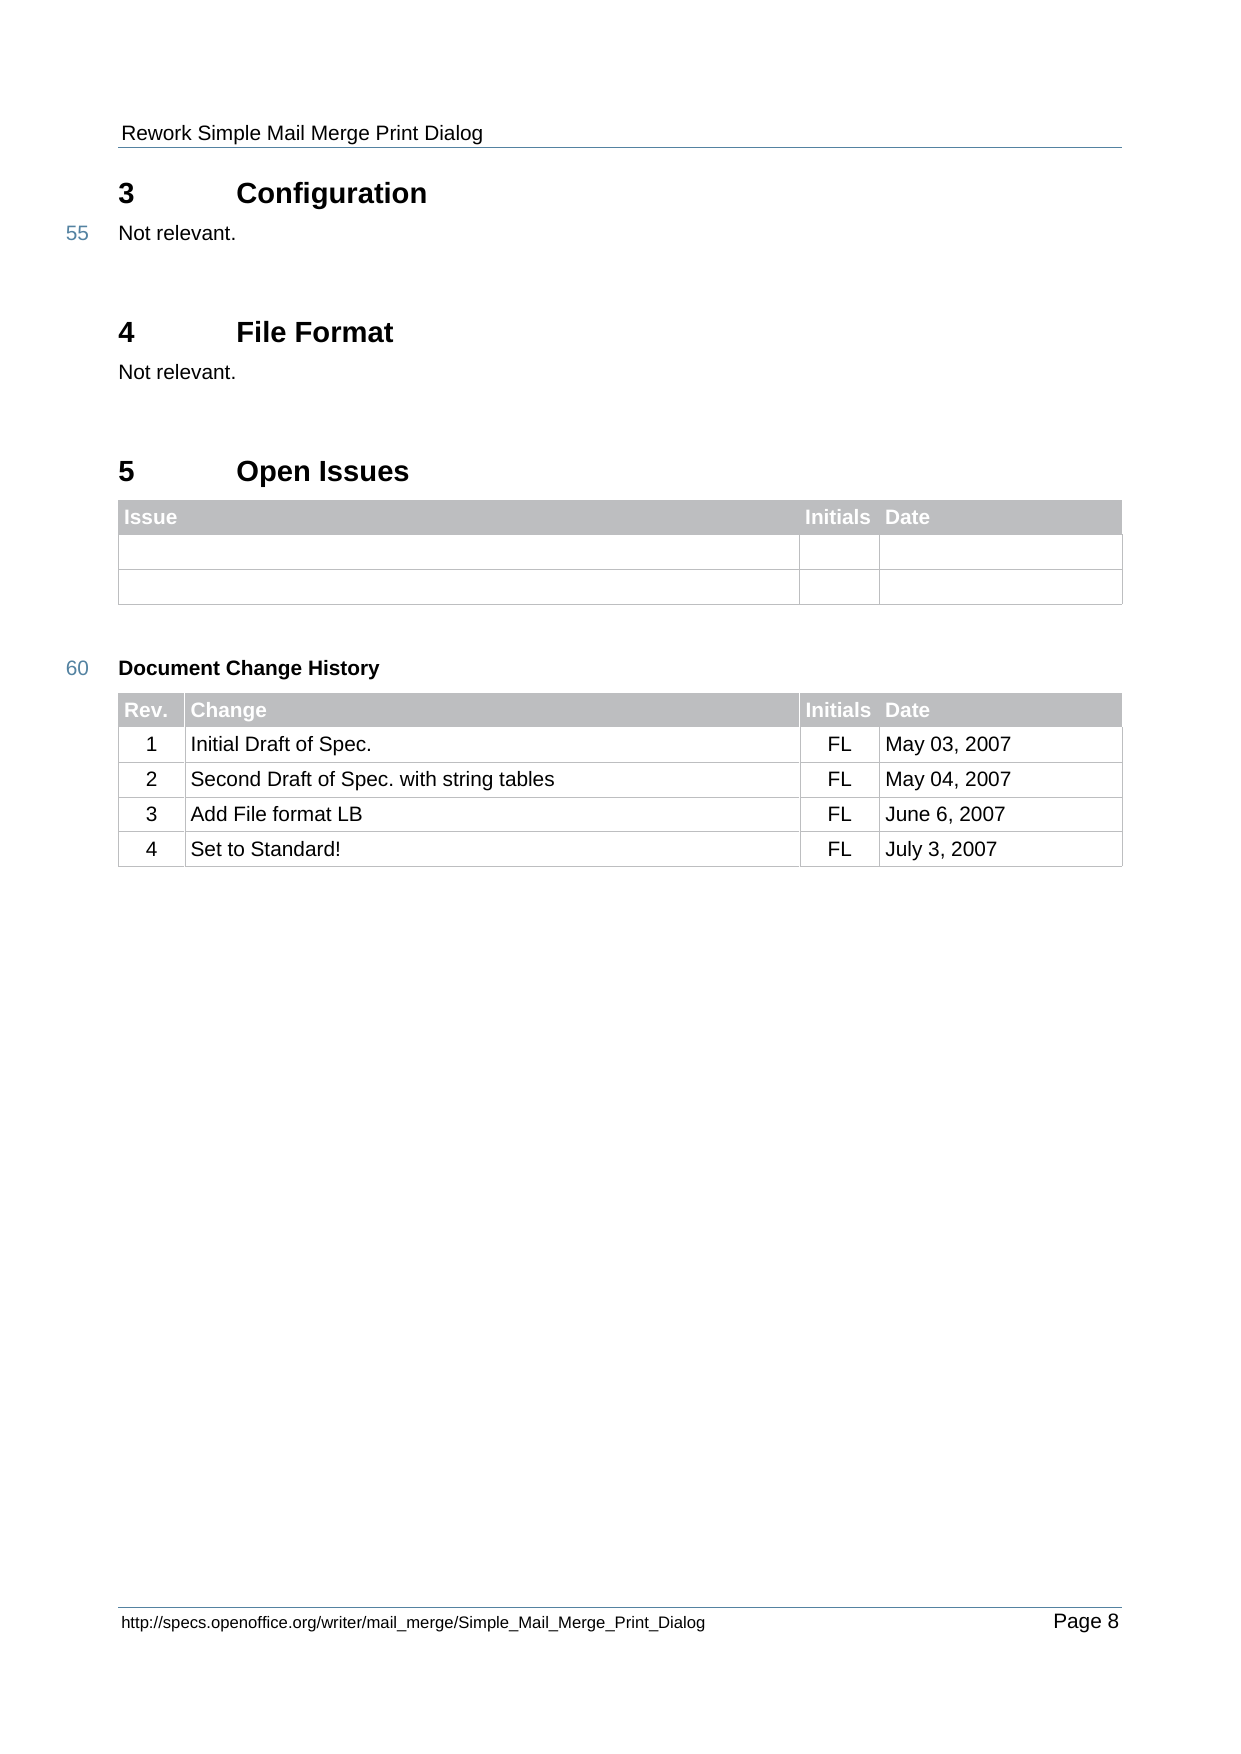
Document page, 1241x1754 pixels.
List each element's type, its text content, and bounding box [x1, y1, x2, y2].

table_cell FL [801, 832, 879, 866]
table_cell May 03, 2007 [880, 727, 1122, 762]
table_cell 1 [119, 727, 184, 762]
text Not relevant. [118, 221, 1122, 244]
table_header Initials [799, 500, 879, 534]
table_cell 4 [119, 832, 184, 866]
table_cell 3 [119, 798, 184, 831]
subtitle Document Change History [118, 657, 1122, 680]
table_cell FL [801, 763, 879, 797]
table_header Date [879, 693, 1122, 727]
table_cell Set to Standard! [186, 832, 799, 866]
table_header Rev. [118, 693, 184, 727]
table_header Initials [800, 693, 879, 727]
table_header Date [879, 500, 1122, 534]
table_cell Initial Draft of Spec. [186, 727, 799, 762]
table_cell 2 [119, 763, 184, 797]
table_header Issue [118, 500, 799, 534]
table_cell [880, 570, 1122, 604]
table_cell <...> [119, 570, 799, 604]
table_cell Add File format LB [186, 798, 799, 831]
table_header Change [185, 693, 799, 727]
subtitle File Format [118, 316, 1122, 348]
table_cell May 04, 2007 [880, 763, 1122, 797]
text Not relevant. [118, 360, 1122, 383]
table_cell <State Issue here, State “None”, if all issues are solved> [119, 535, 799, 569]
table_cell FL [801, 727, 879, 762]
table_cell FL [801, 798, 879, 831]
subtitle Open Issues [118, 455, 1122, 488]
table_cell Second Draft of Spec. with string tables [186, 763, 799, 797]
table_cell [800, 535, 879, 569]
table_cell July 3, 2007 [880, 832, 1122, 866]
table_cell <Format: Dec 31, 2000> [880, 535, 1122, 569]
table_cell June 6, 2007 [880, 798, 1122, 831]
table_cell [800, 570, 879, 604]
subtitle Configuration [118, 177, 1122, 209]
